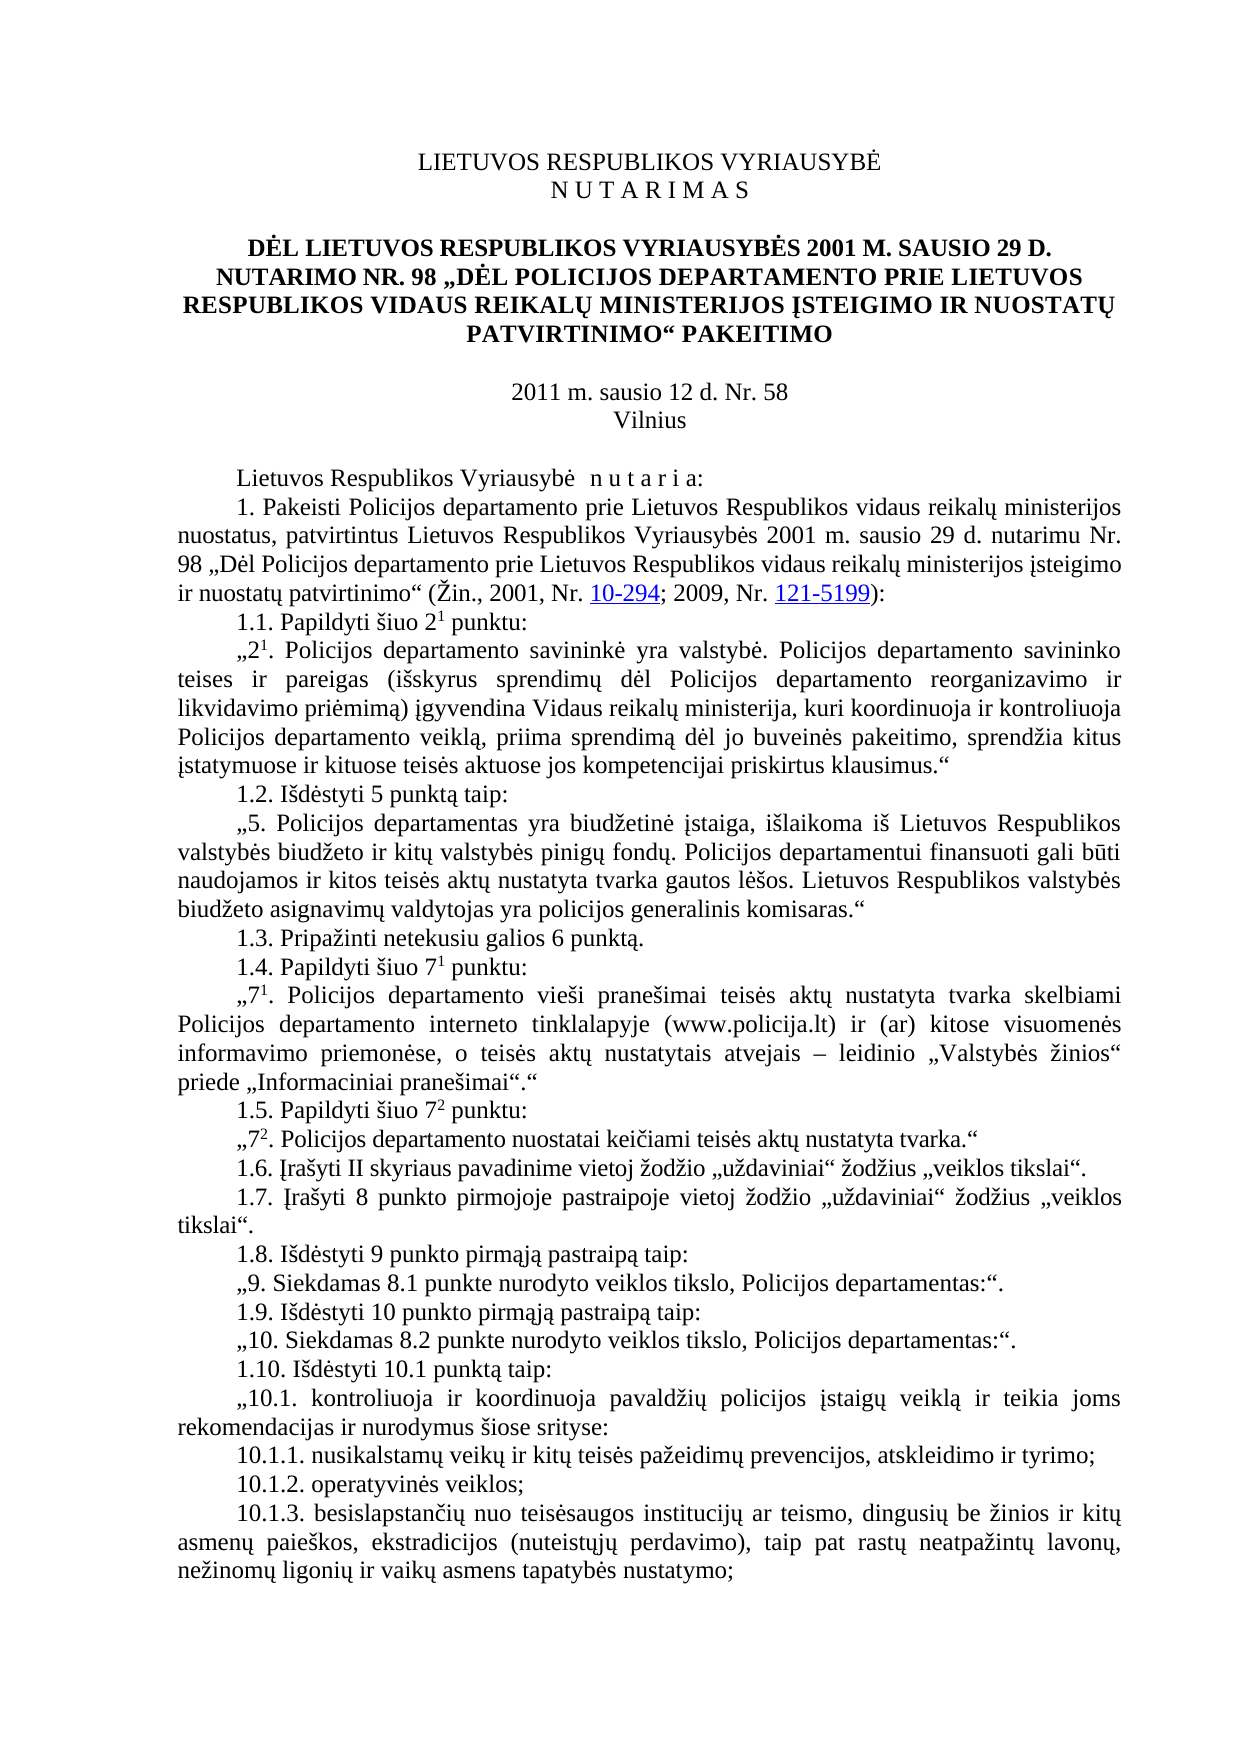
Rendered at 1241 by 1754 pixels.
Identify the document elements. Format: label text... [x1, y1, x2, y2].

text „71. Policijos departamento vieši pranešimai teisės aktų nustatyta tvarka skelbiami Policijos departamento interneto tinklalapyje (www.policija.lt) ir (ar) kitose visuomenės informavimo priemonėse, o teisės aktų nustatytais atvejais – leidinio „Valstybės žinios“ priede „Informaciniai pranešimai“.“ [177, 981, 1122, 1096]
text Lietuvos Respublikos Vyriausybė [177, 147, 1122, 176]
text 1.10. Išdėstyti 10.1 punktą taip: [177, 1354, 1122, 1383]
text 10.1.1. nusikalstamų veikų ir kitų teisės pažeidimų prevencijos, atskleidimo ir tyrimo; [177, 1441, 1122, 1469]
text 1.5. Papildyti šiuo 72 punktu: [177, 1096, 1122, 1124]
text 1.4. Papildyti šiuo 71 punktu: [177, 952, 1122, 981]
text NUTARIMAS [177, 176, 1122, 204]
text 1.9. Išdėstyti 10 punkto pirmąją pastraipą taip: [177, 1297, 1122, 1326]
text Vilnius [177, 406, 1122, 434]
text Lietuvos Respublikos Vyriausybė nutaria: [177, 463, 1122, 492]
text „10.1. kontroliuoja ir koordinuoja pavaldžių policijos įstaigų veiklą ir teikia joms rekomendacijas ir nurodymus šiose srityse: [177, 1383, 1122, 1441]
text „21. Policijos departamento savininkė yra valstybė. Policijos departamento savininko teises ir pareigas (išskyrus sprendimų dėl Policijos departamento reorganizavimo ir likvidavimo priėmimą) įgyvendina Vidaus reikalų ministerija, kuri koordinuoja ir kontroliuoja Policijos departamento veiklą, priima sprendimą dėl jo buveinės pakeitimo, sprendžia kitus įstatymuose ir kituose teisės aktuose jos kompetencijai priskirtus klausimus.“ [177, 636, 1122, 779]
text 10.1.2. operatyvinės veiklos; [177, 1469, 1122, 1498]
text „5. Policijos departamentas yra biudžetinė įstaiga, išlaikoma iš Lietuvos Respublikos valstybės biudžeto ir kitų valstybės pinigų fondų. Policijos departamentui finansuoti gali būti naudojamos ir kitos teisės aktų nustatyta tvarka gautos lėšos. Lietuvos Respublikos valstybės biudžeto asignavimų valdytojas yra policijos generalinis komisaras.“ [177, 808, 1122, 923]
text 1.1. Papildyti šiuo 21 punktu: [177, 607, 1122, 636]
text „9. Siekdamas 8.1 punkte nurodyto veiklos tikslo, Policijos departamentas:“. [177, 1268, 1122, 1297]
text 1.3. Pripažinti netekusiu galios 6 punktą. [177, 923, 1122, 952]
text „72. Policijos departamento nuostatai keičiami teisės aktų nustatyta tvarka.“ [177, 1124, 1122, 1153]
text 1.2. Išdėstyti 5 punktą taip: [177, 779, 1122, 808]
text 1.7. Įrašyti 8 punkto pirmojoje pastraipoje vietoj žodžio „uždaviniai“ žodžius „veiklos tikslai“. [177, 1182, 1122, 1239]
text 10.1.3. besislapstančių nuo teisėsaugos institucijų ar teismo, dingusių be žinios ir kitų asmenų paieškos, ekstradicijos (nuteistųjų perdavimo), taip pat rastų neatpažintų lavonų, nežinomų ligonių ir vaikų asmens tapatybės nustatymo; [177, 1498, 1122, 1584]
text 2011 m. sausio 12 d. Nr. 58 [177, 377, 1122, 406]
text 1.8. Išdėstyti 9 punkto pirmąją pastraipą taip: [177, 1239, 1122, 1268]
text DĖL LIETUVOS RESPUBLIKOS VYRIAUSYBĖS 2001 M. SAUSIO 29 D. NUTARIMO NR. 98 „DĖL POLICIJOS DEPARTAMENTO PRIE LIETUVOS RESPUBLIKOS VIDAUS REIKALŲ MINISTERIJOS ĮSTEIGIMO IR NUOSTATŲ PATVIRTINIMO“ PAKEITIMO [177, 233, 1122, 348]
text 1. Pakeisti Policijos departamento prie Lietuvos Respublikos vidaus reikalų ministerijos nuostatus, patvirtintus Lietuvos Respublikos Vyriausybės 2001 m. sausio 29 d. nutarimu Nr. 98 „Dėl Policijos departamento prie Lietuvos Respublikos vidaus reikalų ministerijos įsteigimo ir nuostatų patvirtinimo“ (Žin., 2001, Nr. 10-294; 2009, Nr. 121-5199): [177, 492, 1122, 607]
text „10. Siekdamas 8.2 punkte nurodyto veiklos tikslo, Policijos departamentas:“. [177, 1326, 1122, 1354]
text 1.6. Įrašyti II skyriaus pavadinime vietoj žodžio „uždaviniai“ žodžius „veiklos tikslai“. [177, 1153, 1122, 1182]
